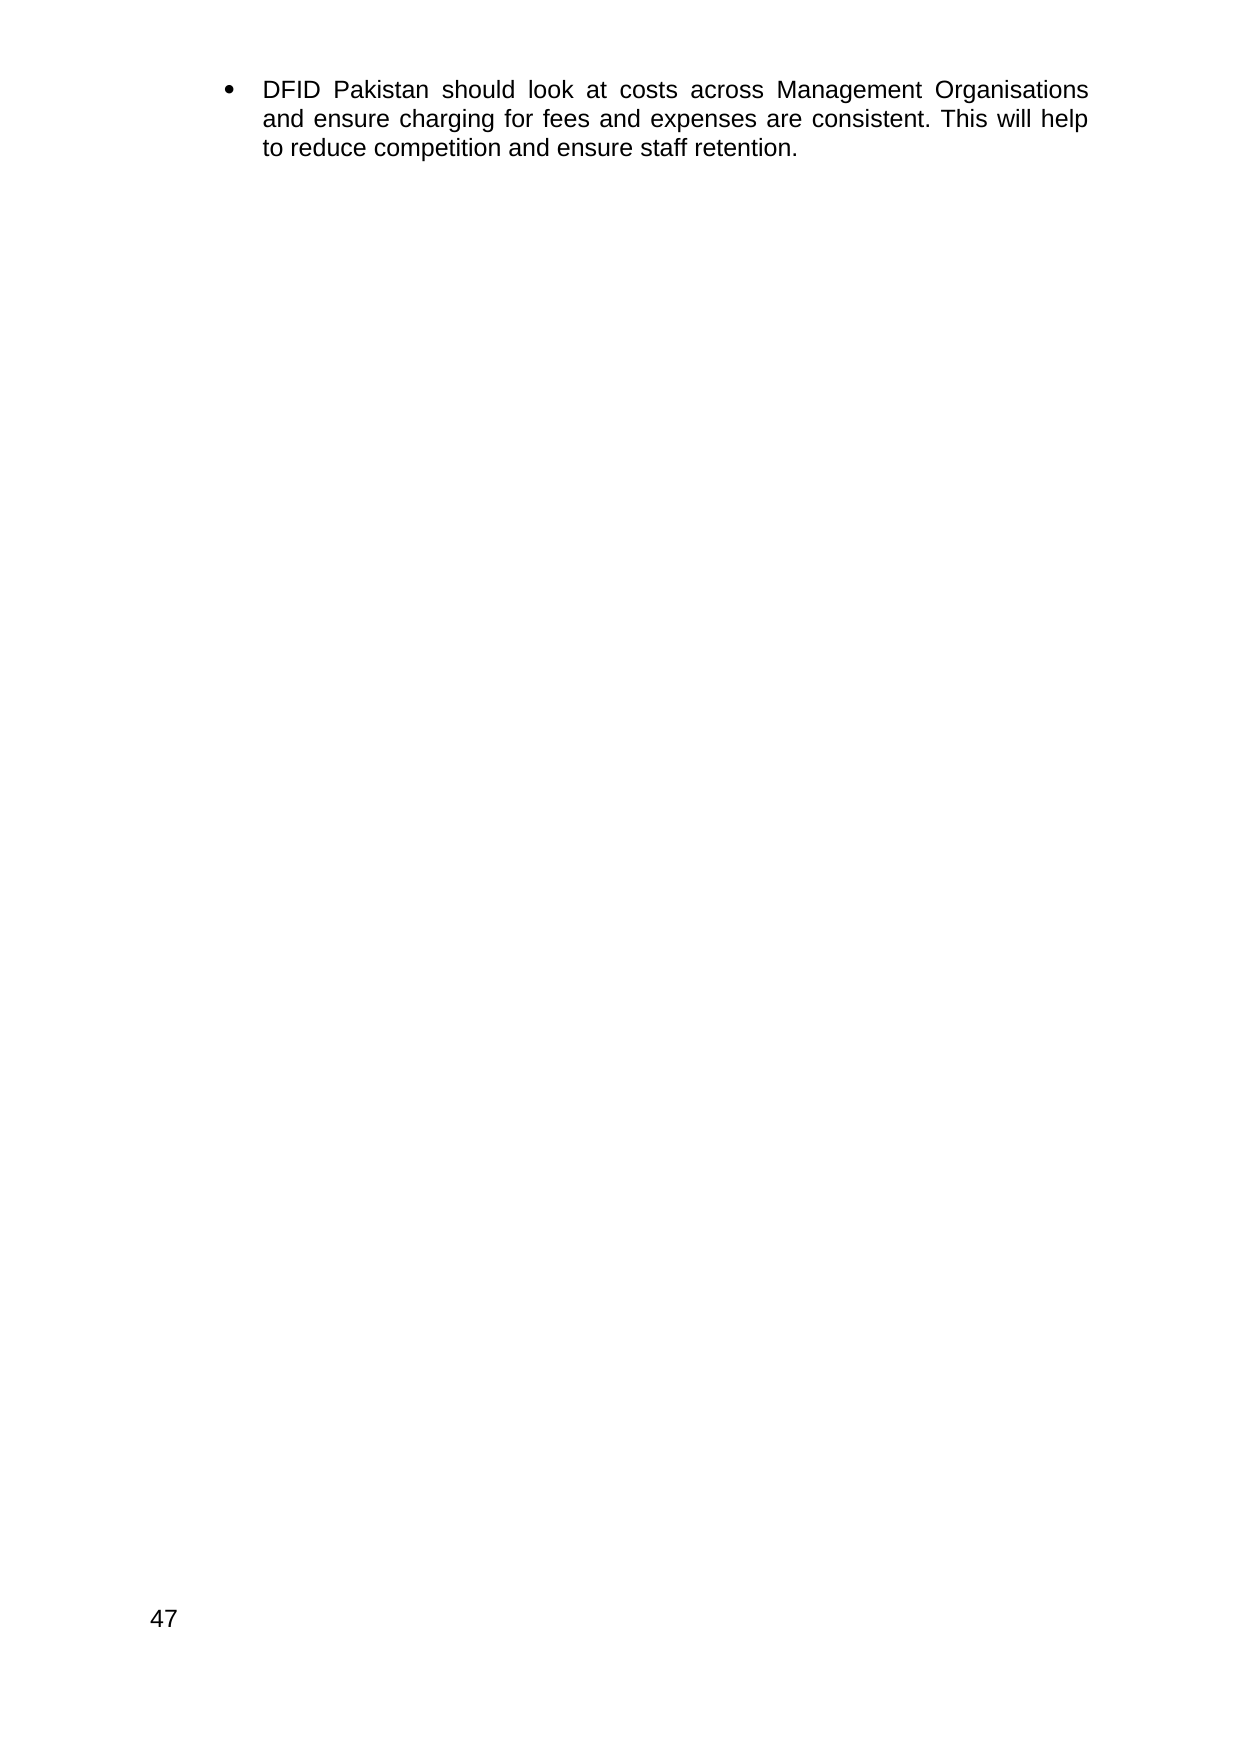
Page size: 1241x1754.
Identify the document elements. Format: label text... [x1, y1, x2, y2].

list DFID Pakistan should look at costs across Management Organisations and ensure charging for fees and expenses are consistent. This will help to reduce competition and ensure staff retention. [225, 75, 1090, 161]
